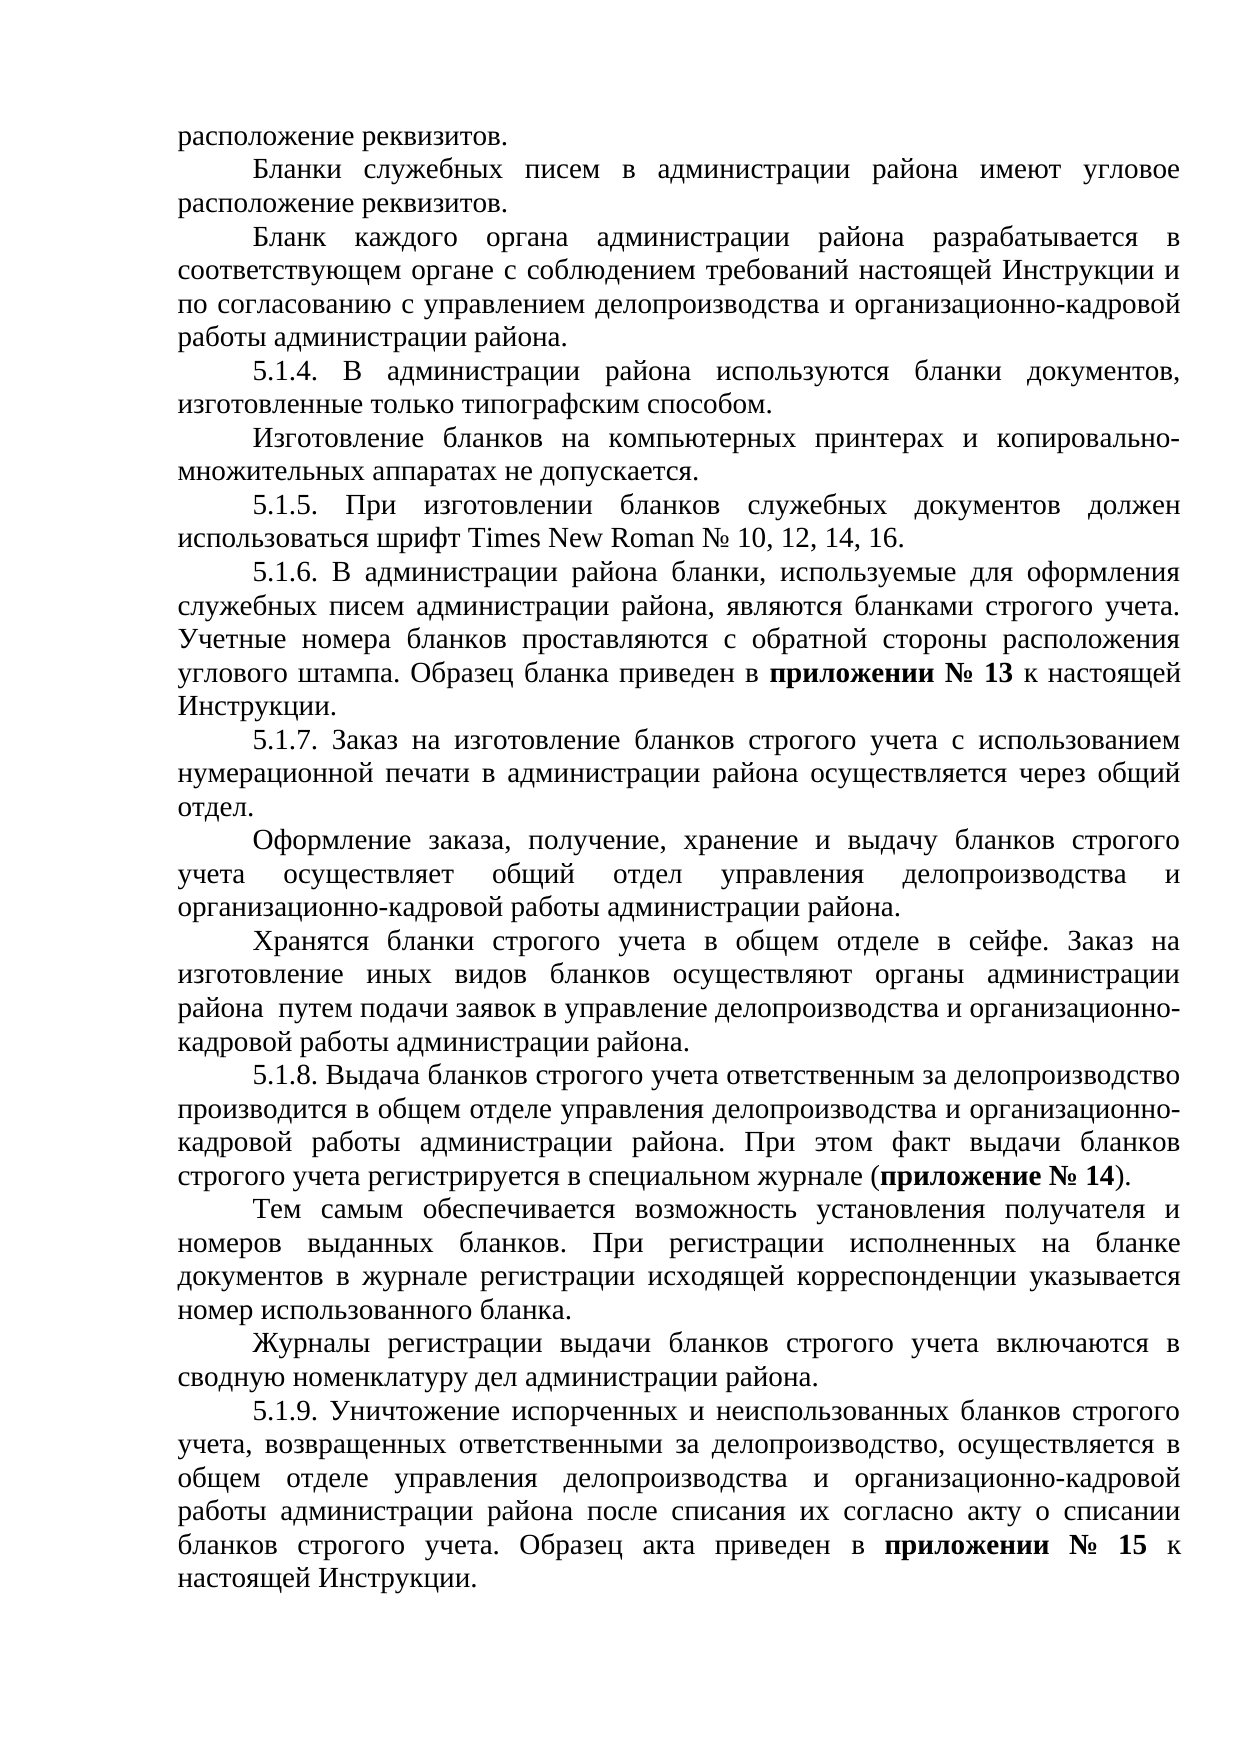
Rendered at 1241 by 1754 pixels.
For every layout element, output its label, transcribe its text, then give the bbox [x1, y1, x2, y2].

text расположение реквизитов. [177, 118, 1181, 152]
text 5.1.7. Заказ на изготовление бланков строгого учета с использованием нумерационной печати в администрации района осуществляется через общий отдел. [177, 722, 1181, 822]
text Бланки служебных писем в администрации района имеют угловое расположение реквизитов. [177, 152, 1181, 219]
text Хранятся бланки строгого учета в общем отделе в сейфе. Заказ на изготовление иных видов бланков осуществляют органы администрации района путем подачи заявок в управление делопроизводства и организационно-кадровой работы администрации района. [177, 923, 1181, 1057]
text Журналы регистрации выдачи бланков строгого учета включаются в сводную номенклатуру дел администрации района. [177, 1326, 1181, 1393]
text 5.1.9. Уничтожение испорченных и неиспользованных бланков строгого учета, возвращенных ответственными за делопроизводство, осуществляется в общем отделе управления делопроизводства и организационно-кадровой работы администрации района после списания их согласно акту о списании бланков строгого учета. Образец акта приведен в приложении № 15 к настоящей Инструкции. [177, 1393, 1181, 1594]
text Бланк каждого органа администрации района разрабатывается в соответствующем органе с соблюдением требований настоящей Инструкции и по согласованию с управлением делопроизводства и организационно-кадровой работы администрации района. [177, 219, 1181, 353]
text 5.1.8. Выдача бланков строгого учета ответственным за делопроизводство производится в общем отделе управления делопроизводства и организационно-кадровой работы администрации района. При этом факт выдачи бланков строгого учета регистрируется в специальном журнале (приложение № 14). [177, 1057, 1181, 1191]
text 5.1.5. При изготовлении бланков служебных документов должен использоваться шрифт Times New Roman № 10, 12, 14, 16. [177, 487, 1181, 554]
text Тем самым обеспечивается возможность установления получателя и номеров выданных бланков. При регистрации исполненных на бланке документов в журнале регистрации исходящей корреспонденции указывается номер использованного бланка. [177, 1191, 1181, 1326]
text Оформление заказа, получение, хранение и выдачу бланков строгого учета осуществляет общий отдел управления делопроизводства и организационно-кадровой работы администрации района. [177, 822, 1181, 923]
text 5.1.4. В администрации района используются бланки документов, изготовленные только типографским способом. [177, 353, 1181, 420]
text Изготовление бланков на компьютерных принтерах и копировально-множительных аппаратах не допускается. [177, 420, 1181, 487]
text 5.1.6. В администрации района бланки, используемые для оформления служебных писем администрации района, являются бланками строгого учета. Учетные номера бланков проставляются с обратной стороны расположения углового штампа. Образец бланка приведен в приложении № 13 к настоящей Инструкции. [177, 554, 1181, 722]
